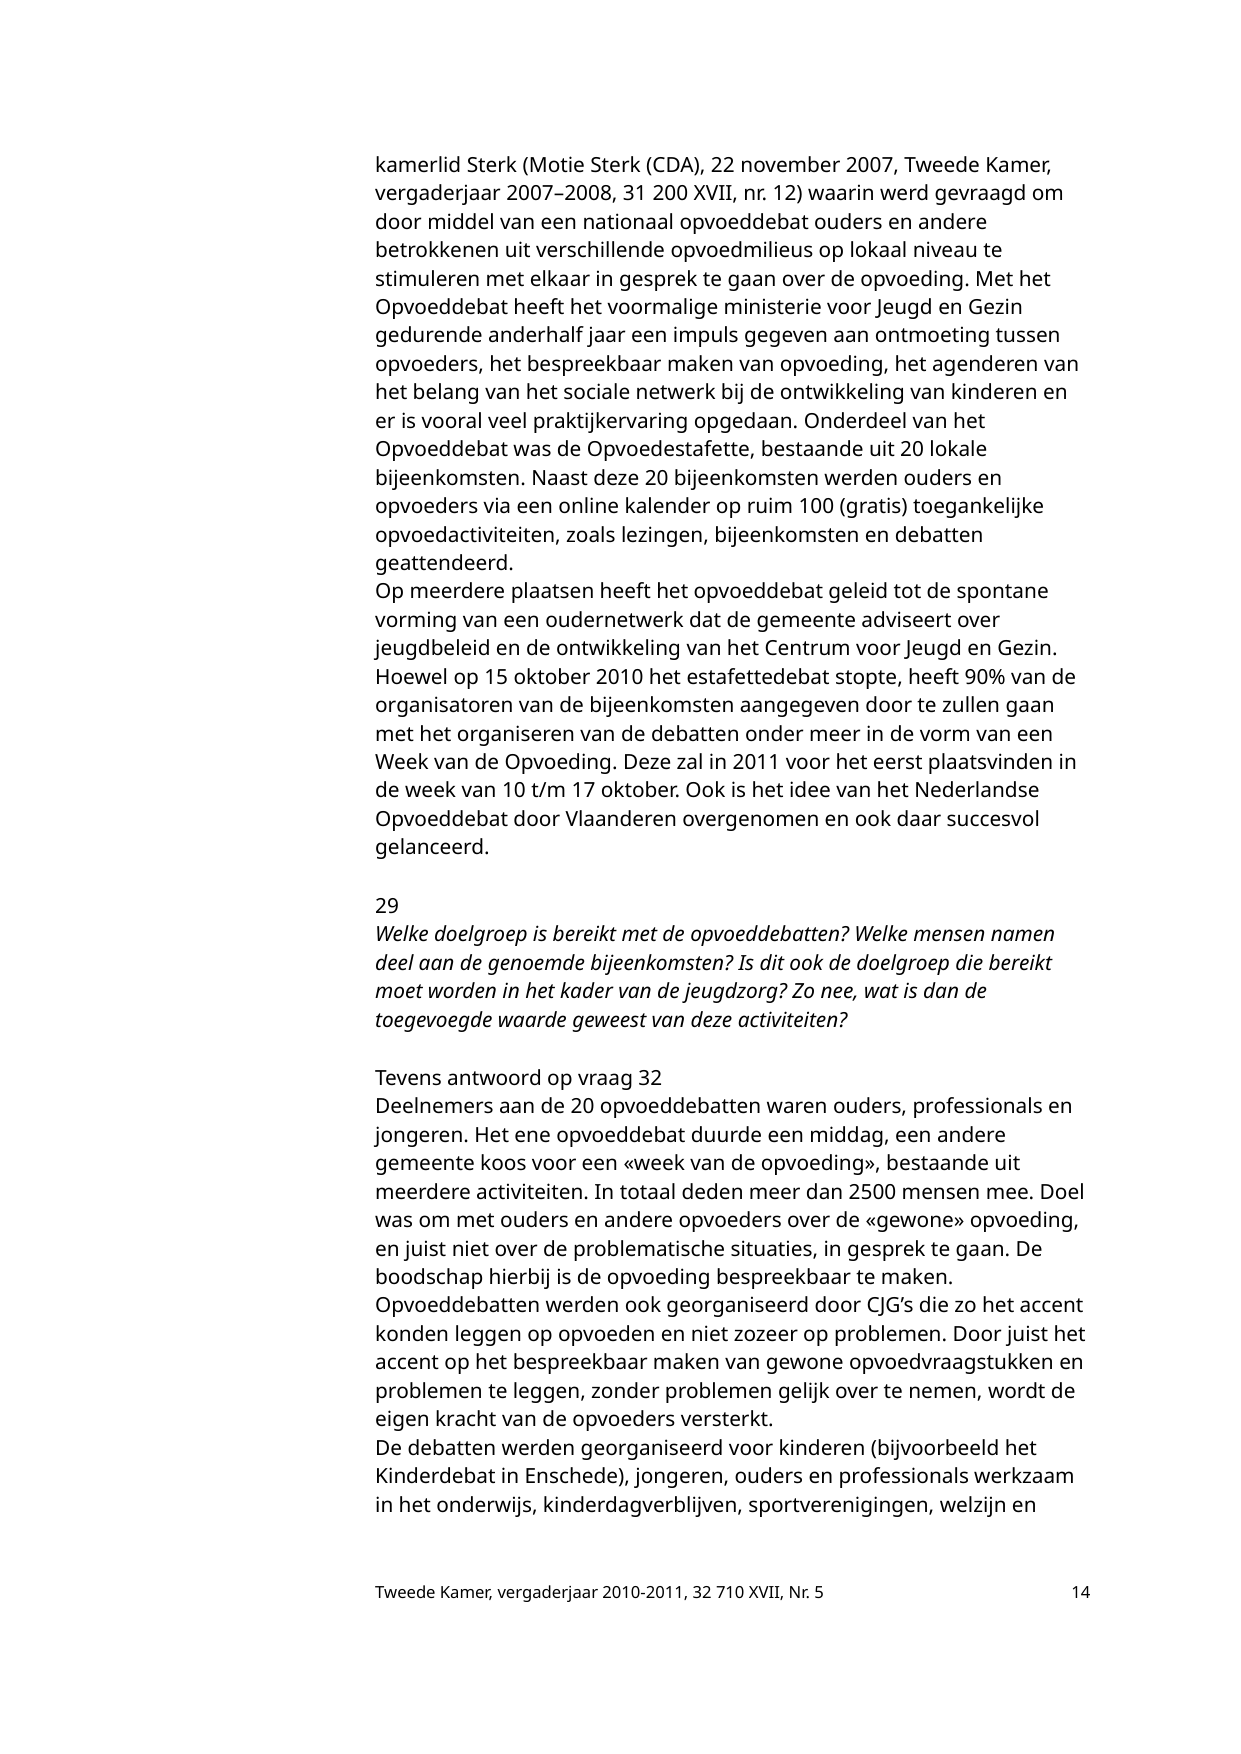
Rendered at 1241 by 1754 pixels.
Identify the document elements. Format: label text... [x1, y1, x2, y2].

text De debatten werden georganiseerd voor kinderen (bijvoorbeeld het Kinderdebat in Enschede), jongeren, ouders en professionals werkzaam in het onderwijs, kinderdagverblijven, sportverenigingen, welzijn en [375, 1433, 1090, 1518]
text 29 [375, 891, 1090, 919]
text Deelnemers aan de 20 opvoeddebatten waren ouders, professionals en jongeren. Het ene opvoeddebat duurde een middag, een andere gemeente koos voor een «week van de opvoeding», bestaande uit meerdere activiteiten. In totaal deden meer dan 2500 mensen mee. Doel was om met ouders en andere opvoeders over de «gewone» opvoeding, en juist niet over de problematische situaties, in gesprek te gaan. De boodschap hierbij is de opvoeding bespreekbaar te maken. Opvoeddebatten werden ook georganiseerd door CJG’s die zo het accent konden leggen op opvoeden en niet zozeer op problemen. Door juist het accent op het bespreekbaar maken van gewone opvoedvraagstukken en problemen te leggen, zonder problemen gelijk over te nemen, wordt de eigen kracht van de opvoeders versterkt. [375, 1092, 1090, 1433]
text kamerlid Sterk (Motie Sterk (CDA), 22 november 2007, Tweede Kamer, vergaderjaar 2007–2008, 31 200 XVII, nr. 12) waarin werd gevraagd om door middel van een nationaal opvoeddebat ouders en andere betrokkenen uit verschillende opvoedmilieus op lokaal niveau te stimuleren met elkaar in gesprek te gaan over de opvoeding. Met het Opvoeddebat heeft het voormalige ministerie voor Jeugd en Gezin gedurende anderhalf jaar een impuls gegeven aan ontmoeting tussen opvoeders, het bespreekbaar maken van opvoeding, het agenderen van het belang van het sociale netwerk bij de ontwikkeling van kinderen en er is vooral veel praktijkervaring opgedaan. Onderdeel van het Opvoeddebat was de Opvoedestafette, bestaande uit 20 lokale bijeenkomsten. Naast deze 20 bijeenkomsten werden ouders en opvoeders via een online kalender op ruim 100 (gratis) toegankelijke opvoedactiviteiten, zoals lezingen, bijeenkomsten en debatten geattendeerd. [375, 150, 1090, 577]
text Tevens antwoord op vraag 32 [375, 1063, 1090, 1092]
text Op meerdere plaatsen heeft het opvoeddebat geleid tot de spontane vorming van een oudernetwerk dat de gemeente adviseert over jeugdbeleid en de ontwikkeling van het Centrum voor Jeugd en Gezin. Hoewel op 15 oktober 2010 het estafettedebat stopte, heeft 90% van de organisatoren van de bijeenkomsten aangegeven door te zullen gaan met het organiseren van de debatten onder meer in de vorm van een Week van de Opvoeding. Deze zal in 2011 voor het eerst plaatsvinden in de week van 10 t/m 17 oktober. Ook is het idee van het Nederlandse Opvoeddebat door Vlaanderen overgenomen en ook daar succesvol gelanceerd. [375, 577, 1090, 861]
text Welke doelgroep is bereikt met de opvoeddebatten? Welke mensen namen deel aan de genoemde bijeenkomsten? Is dit ook de doelgroep die bereikt moet worden in het kader van de jeugdzorg? Zo nee, wat is dan de toegevoegde waarde geweest van deze activiteiten? [375, 919, 1090, 1033]
